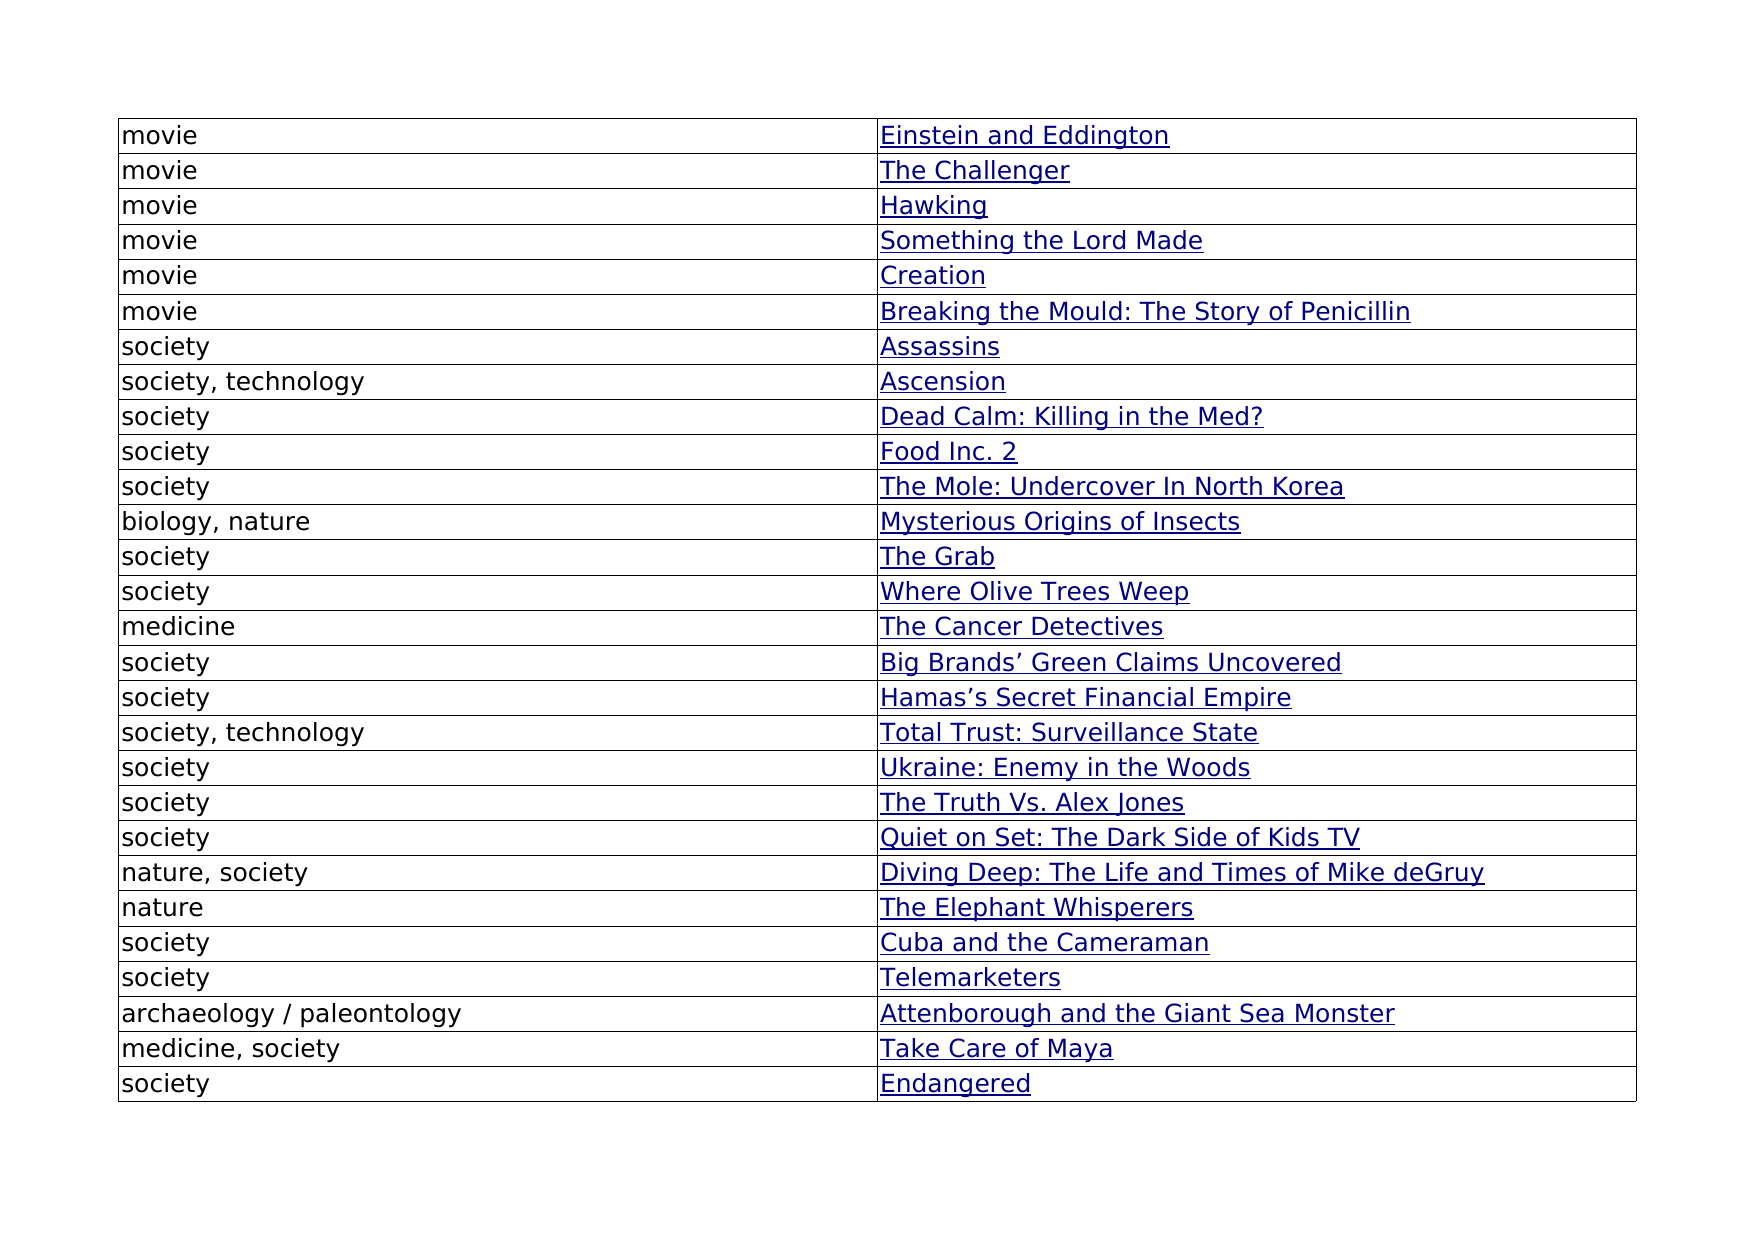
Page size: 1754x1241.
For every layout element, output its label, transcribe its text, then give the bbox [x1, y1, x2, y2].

table_cell Attenborough and the Giant Sea Monster [878, 997, 1636, 1031]
table_cell The Mole: Undercover In North Korea [878, 470, 1636, 504]
table_cell Creation [878, 260, 1636, 294]
table_cell The Cancer Detectives [878, 611, 1636, 645]
table_cell movie [119, 225, 877, 258]
table_cell Breaking the Mould: The Story of Penicillin [878, 295, 1636, 329]
table_cell The Challenger [878, 154, 1636, 188]
table_cell movie [119, 295, 877, 329]
table_cell society [119, 400, 877, 434]
table_cell society [119, 330, 877, 364]
table_cell medicine, society [119, 1032, 877, 1066]
table_cell society, technology [119, 716, 877, 750]
table_cell society, technology [119, 365, 877, 399]
table_cell society [119, 435, 877, 469]
table_cell society [119, 681, 877, 715]
table_cell society [119, 540, 877, 574]
table_cell medicine [119, 611, 877, 645]
table_cell society [119, 786, 877, 820]
table_cell biology, nature [119, 505, 877, 539]
table_cell Ukraine: Enemy in the Woods [878, 751, 1636, 785]
table_cell movie [119, 260, 877, 294]
table_cell society [119, 576, 877, 609]
table_cell Ascension [878, 365, 1636, 399]
table_cell Food Inc. 2 [878, 435, 1636, 469]
table_cell Hamas’s Secret Financial Empire [878, 681, 1636, 715]
table_cell Quiet on Set: The Dark Side of Kids TV [878, 821, 1636, 855]
table_cell nature, society [119, 856, 877, 890]
table_cell Dead Calm: Killing in the Med? [878, 400, 1636, 434]
table_cell movie [119, 189, 877, 223]
table_cell Big Brands’ Green Claims Uncovered [878, 646, 1636, 680]
table_cell Telemarketers [878, 962, 1636, 996]
table_cell Total Trust: Surveillance State [878, 716, 1636, 750]
table_cell movie [119, 154, 877, 188]
table_cell society [119, 470, 877, 504]
table_cell society [119, 962, 877, 996]
table_cell society [119, 646, 877, 680]
table_cell The Truth Vs. Alex Jones [878, 786, 1636, 820]
table_cell archaeology / paleontology [119, 997, 877, 1031]
table_cell Endangered [878, 1067, 1636, 1101]
table_cell The Grab [878, 540, 1636, 574]
table_cell Einstein and Eddington [878, 119, 1636, 153]
table_cell society [119, 1067, 877, 1101]
table_cell society [119, 751, 877, 785]
table_cell movie [119, 119, 877, 153]
table_cell Where Olive Trees Weep [878, 576, 1636, 609]
table_cell Take Care of Maya [878, 1032, 1636, 1066]
table_cell nature [119, 891, 877, 926]
table_cell The Elephant Whisperers [878, 891, 1636, 926]
table_cell Assassins [878, 330, 1636, 364]
table_cell Hawking [878, 189, 1636, 223]
table_cell Cuba and the Cameraman [878, 927, 1636, 961]
table_cell society [119, 821, 877, 855]
table_cell Diving Deep: The Life and Times of Mike deGruy [878, 856, 1636, 890]
table_cell Mysterious Origins of Insects [878, 505, 1636, 539]
table_cell Something the Lord Made [878, 225, 1636, 258]
table_cell society [119, 927, 877, 961]
